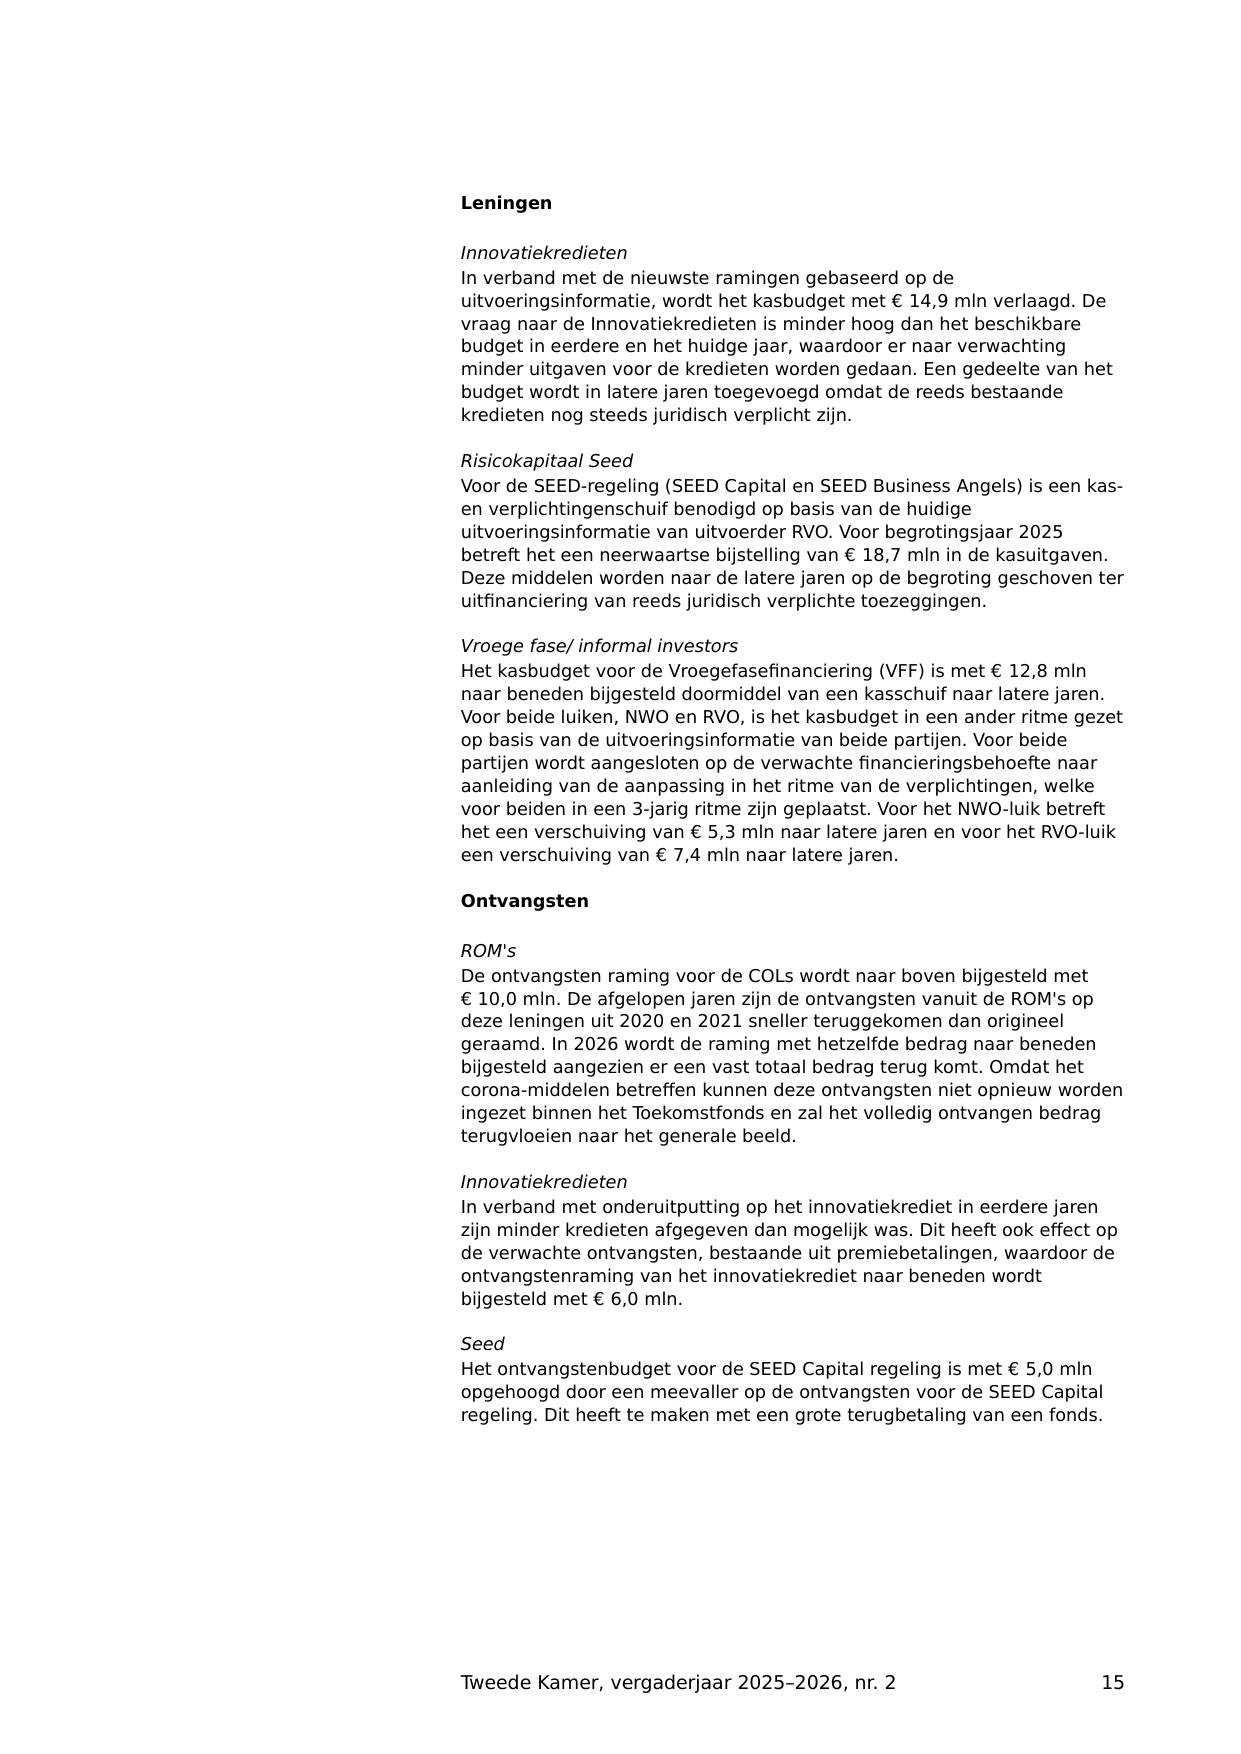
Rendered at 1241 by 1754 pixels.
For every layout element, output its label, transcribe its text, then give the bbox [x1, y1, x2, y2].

text Ontvangsten [461, 889, 1125, 912]
text Leningen [461, 191, 1125, 214]
text Het ontvangstenbudget voor de SEED Capital regeling is met € 5,0 mln opgehoogd door een meevaller op de ontvangsten voor de SEED Capital regeling. Dit heeft te maken met een grote terugbetaling van een fonds. [461, 1357, 1125, 1426]
text Vroege fase/ informal investors [461, 634, 1125, 657]
text In verband met onderuitputting op het innovatiekrediet in eerdere jaren zijn minder kredieten afgegeven dan mogelijk was. Dit heeft ook effect op de verwachte ontvangsten, bestaande uit premiebetalingen, waardoor de ontvangstenraming van het innovatiekrediet naar beneden wordt bijgesteld met € 6,0 mln. [461, 1195, 1125, 1309]
text Innovatiekredieten [461, 241, 1125, 264]
text De ontvangsten raming voor de COLs wordt naar boven bijgesteld met € 10,0 mln. De afgelopen jaren zijn de ontvangsten vanuit de ROM's op deze leningen uit 2020 en 2021 sneller teruggekomen dan origineel geraamd. In 2026 wordt de raming met hetzelfde bedrag naar beneden bijgesteld aangezien er een vast totaal bedrag terug komt. Omdat het corona-middelen betreffen kunnen deze ontvangsten niet opnieuw worden ingezet binnen het Toekomstfonds en zal het volledig ontvangen bedrag terugvloeien naar het generale beeld. [461, 964, 1125, 1147]
text Voor de SEED-regeling (SEED Capital en SEED Business Angels) is een kas- en verplichtingenschuif benodigd op basis van de huidige uitvoeringsinformatie van uitvoerder RVO. Voor begrotingsjaar 2025 betreft het een neerwaartse bijstelling van € 18,7 mln in de kasuitgaven. Deze middelen worden naar de latere jaren op de begroting geschoven ter uitfinanciering van reeds juridisch verplichte toezeggingen. [461, 474, 1125, 612]
text ROM's [461, 939, 1125, 962]
text Innovatiekredieten [461, 1170, 1125, 1193]
text Het kasbudget voor de Vroegefasefinanciering (VFF) is met € 12,8 mln naar beneden bijgesteld doormiddel van een kasschuif naar latere jaren. Voor beide luiken, NWO en RVO, is het kasbudget in een ander ritme gezet op basis van de uitvoeringsinformatie van beide partijen. Voor beide partijen wordt aangesloten op de verwachte financieringsbehoefte naar aanleiding van de aanpassing in het ritme van de verplichtingen, welke voor beiden in een 3-jarig ritme zijn geplaatst. Voor het NWO-luik betreft het een verschuiving van € 5,3 mln naar latere jaren en voor het RVO-luik een verschuiving van € 7,4 mln naar latere jaren. [461, 659, 1125, 866]
text In verband met de nieuwste ramingen gebaseerd op de uitvoeringsinformatie, wordt het kasbudget met € 14,9 mln verlaagd. De vraag naar de Innovatiekredieten is minder hoog dan het beschikbare budget in eerdere en het huidge jaar, waardoor er naar verwachting minder uitgaven voor de kredieten worden gedaan. Een gedeelte van het budget wordt in latere jaren toegevoegd omdat de reeds bestaande kredieten nog steeds juridisch verplicht zijn. [461, 266, 1125, 426]
text Seed [461, 1332, 1125, 1355]
text Risicokapitaal Seed [461, 449, 1125, 472]
